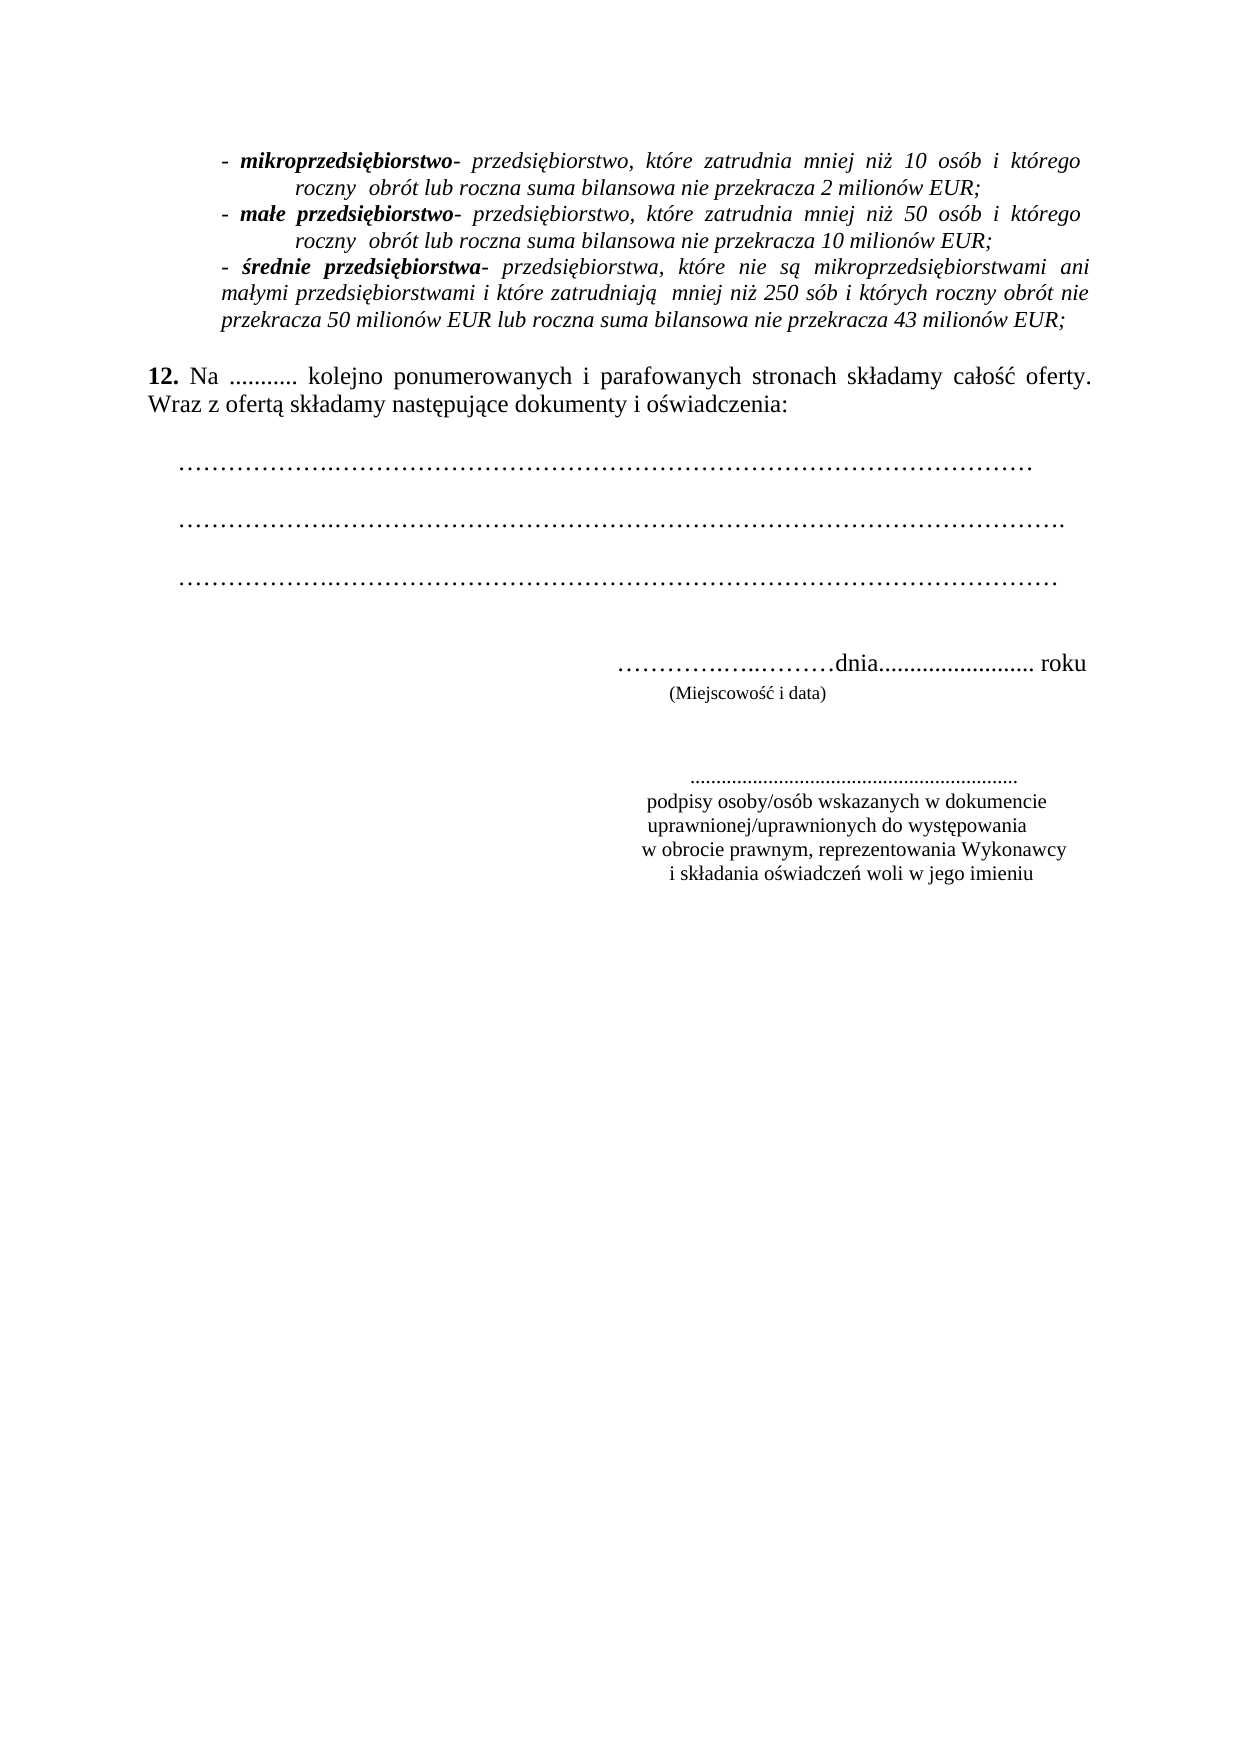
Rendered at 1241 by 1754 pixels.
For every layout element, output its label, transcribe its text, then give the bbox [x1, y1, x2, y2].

text ............................................................... [148, 761, 1093, 789]
text w obrocie prawnym, reprezentowania Wykonawcy [148, 837, 1093, 861]
text - małe przedsiębiorstwo- przedsiębiorstwo, które zatrudnia mniej niż 50 osób i którego roczny obrót lub roczna suma bilansowa nie przekracza 10 milionów EUR; [221, 200, 1093, 253]
text ……………….……………………………………………………………………………. [177, 504, 1093, 533]
text (Miejscowość i data) [148, 677, 1093, 705]
text - średnie przedsiębiorstwa- przedsiębiorstwa, które nie są mikroprzedsiębiorstwami ani małymi przedsiębiorstwami i które zatrudniają mniej niż 250 sób i których roczny obrót nie przekracza 50 milionów EUR lub roczna suma bilansowa nie przekracza 43 milionów EUR; [221, 253, 1093, 332]
text podpisy osoby/osób wskazanych w dokumencie [148, 789, 1093, 813]
text ……………….………………………………………………………………………… [177, 447, 1093, 476]
text ……………….…………………………………………………………………………… [177, 562, 1093, 591]
text 12. Na ........... kolejno ponumerowanych i parafowanych stronach składamy całość oferty. Wraz z ofertą składamy następujące dokumenty i oświadczenia: [148, 361, 1093, 418]
text i składania oświadczeń woli w jego imieniu [148, 861, 1093, 885]
text uprawnionej/uprawnionych do występowania [148, 813, 1093, 837]
text - mikroprzedsiębiorstwo- przedsiębiorstwo, które zatrudnia mniej niż 10 osób i którego roczny obrót lub roczna suma bilansowa nie przekracza 2 milionów EUR; [221, 148, 1093, 200]
text ………….…..………dnia......................... roku [148, 648, 1093, 677]
